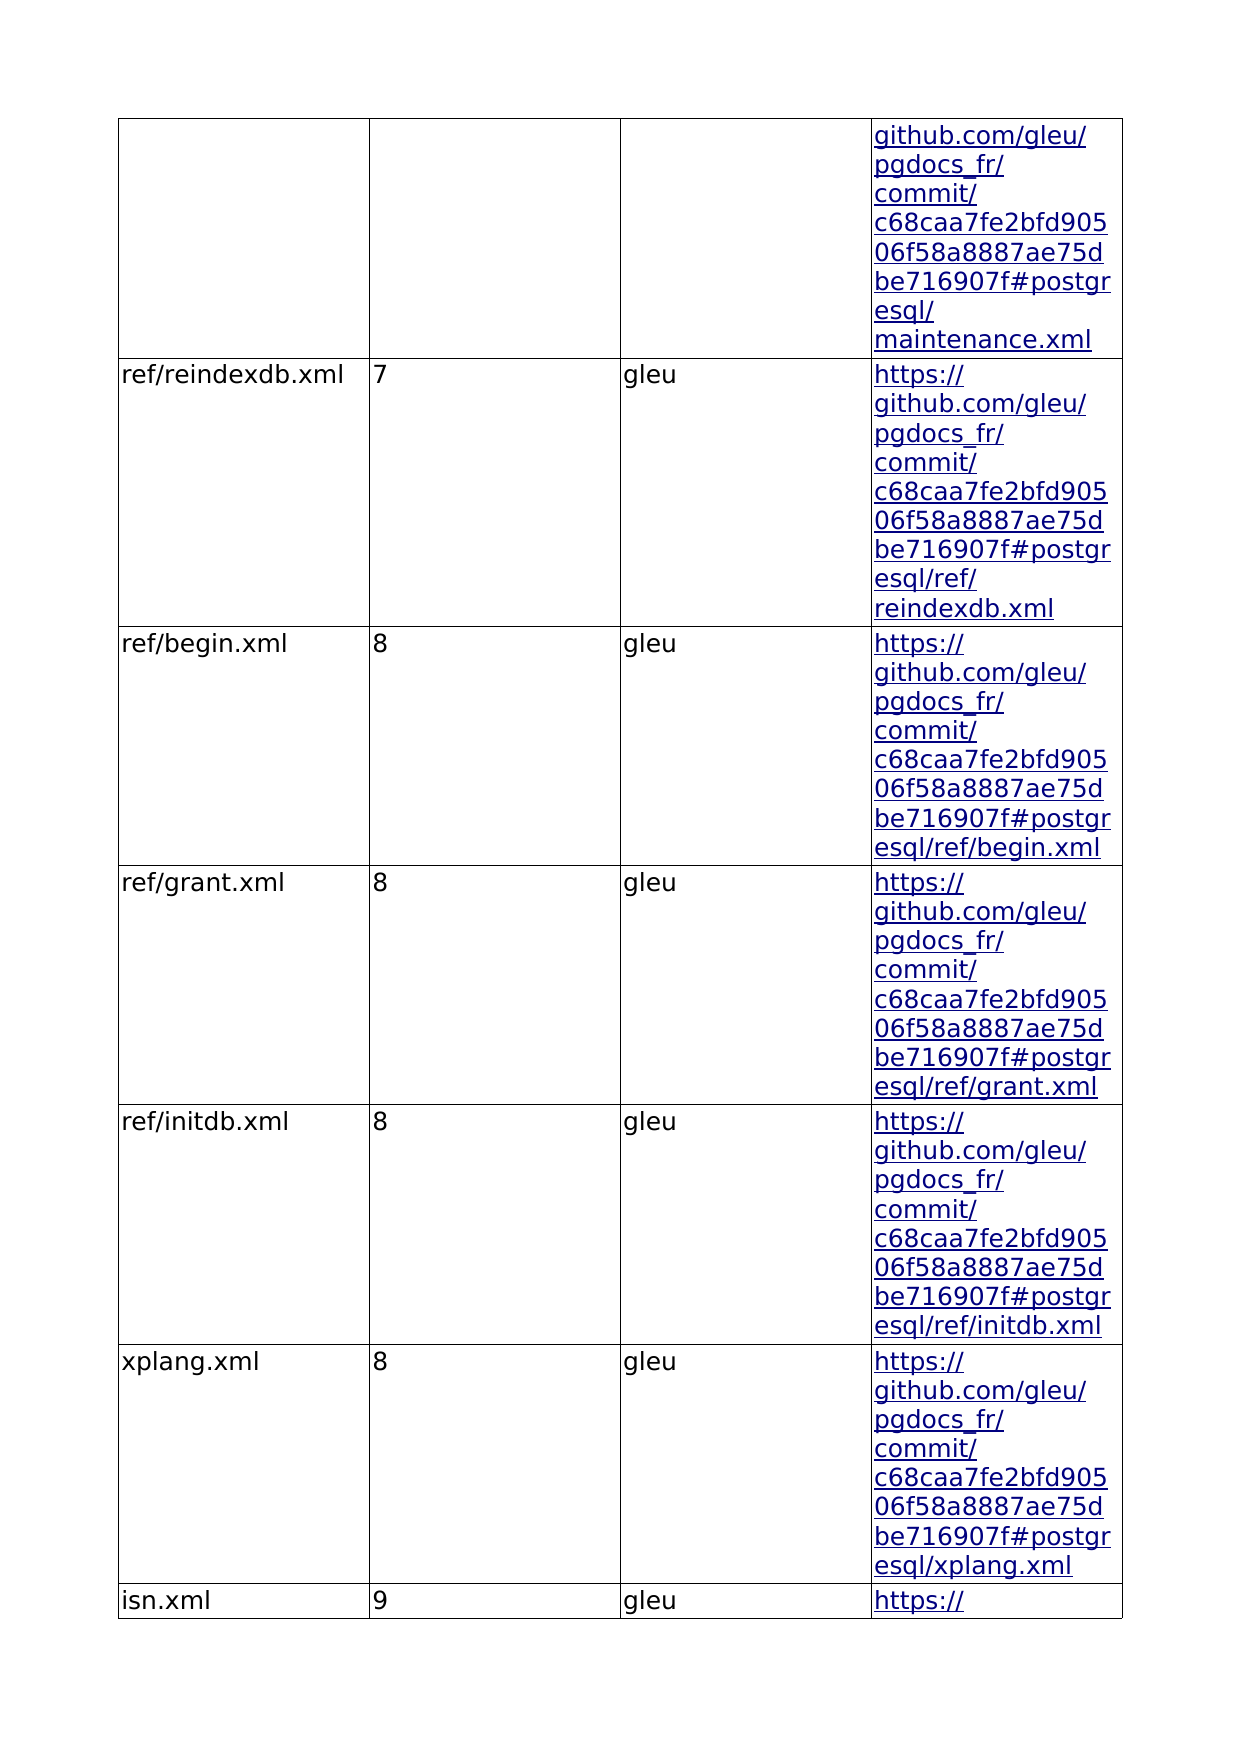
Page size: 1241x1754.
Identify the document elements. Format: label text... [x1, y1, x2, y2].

table_cell ref/grant.xml [119, 866, 369, 1104]
table_cell https:// [872, 1584, 1122, 1618]
table_cell ref/initdb.xml [119, 1105, 369, 1344]
table_cell 8 [370, 1345, 620, 1583]
table_cell ref/reindexdb.xml [119, 359, 369, 626]
table_cell 9 [370, 1584, 620, 1618]
table_cell [370, 119, 620, 357]
table_cell gleu [621, 1105, 871, 1344]
table_cell isn.xml [119, 1584, 369, 1618]
table_cell 8 [370, 1105, 620, 1344]
table_cell 7 [370, 359, 620, 626]
table_cell gleu [621, 866, 871, 1104]
table_cell 8 [370, 627, 620, 865]
table_cell xplang.xml [119, 1345, 369, 1583]
table_cell [621, 119, 871, 357]
table_cell gleu [621, 359, 871, 626]
table_cell [119, 119, 369, 357]
table_cell https://github.com/gleu/pgdocs_fr/commit/c68caa7fe2bfd90506f58a8887ae75dbe716907f#postgresql/ref/initdb.xml [872, 1105, 1122, 1344]
table_cell 8 [370, 866, 620, 1104]
table_cell https://github.com/gleu/pgdocs_fr/commit/c68caa7fe2bfd90506f58a8887ae75dbe716907f#postgresql/ref/grant.xml [872, 866, 1122, 1104]
table_cell ref/begin.xml [119, 627, 369, 865]
table_cell https://github.com/gleu/pgdocs_fr/commit/c68caa7fe2bfd90506f58a8887ae75dbe716907f#postgresql/ref/begin.xml [872, 627, 1122, 865]
table_cell github.com/gleu/pgdocs_fr/commit/c68caa7fe2bfd90506f58a8887ae75dbe716907f#postgresql/maintenance.xml [872, 119, 1122, 357]
table_cell gleu [621, 1345, 871, 1583]
table_cell https://github.com/gleu/pgdocs_fr/commit/c68caa7fe2bfd90506f58a8887ae75dbe716907f#postgresql/xplang.xml [872, 1345, 1122, 1583]
table_cell gleu [621, 1584, 871, 1618]
table_cell https://github.com/gleu/pgdocs_fr/commit/c68caa7fe2bfd90506f58a8887ae75dbe716907f#postgresql/ref/reindexdb.xml [872, 359, 1122, 626]
table_cell gleu [621, 627, 871, 865]
